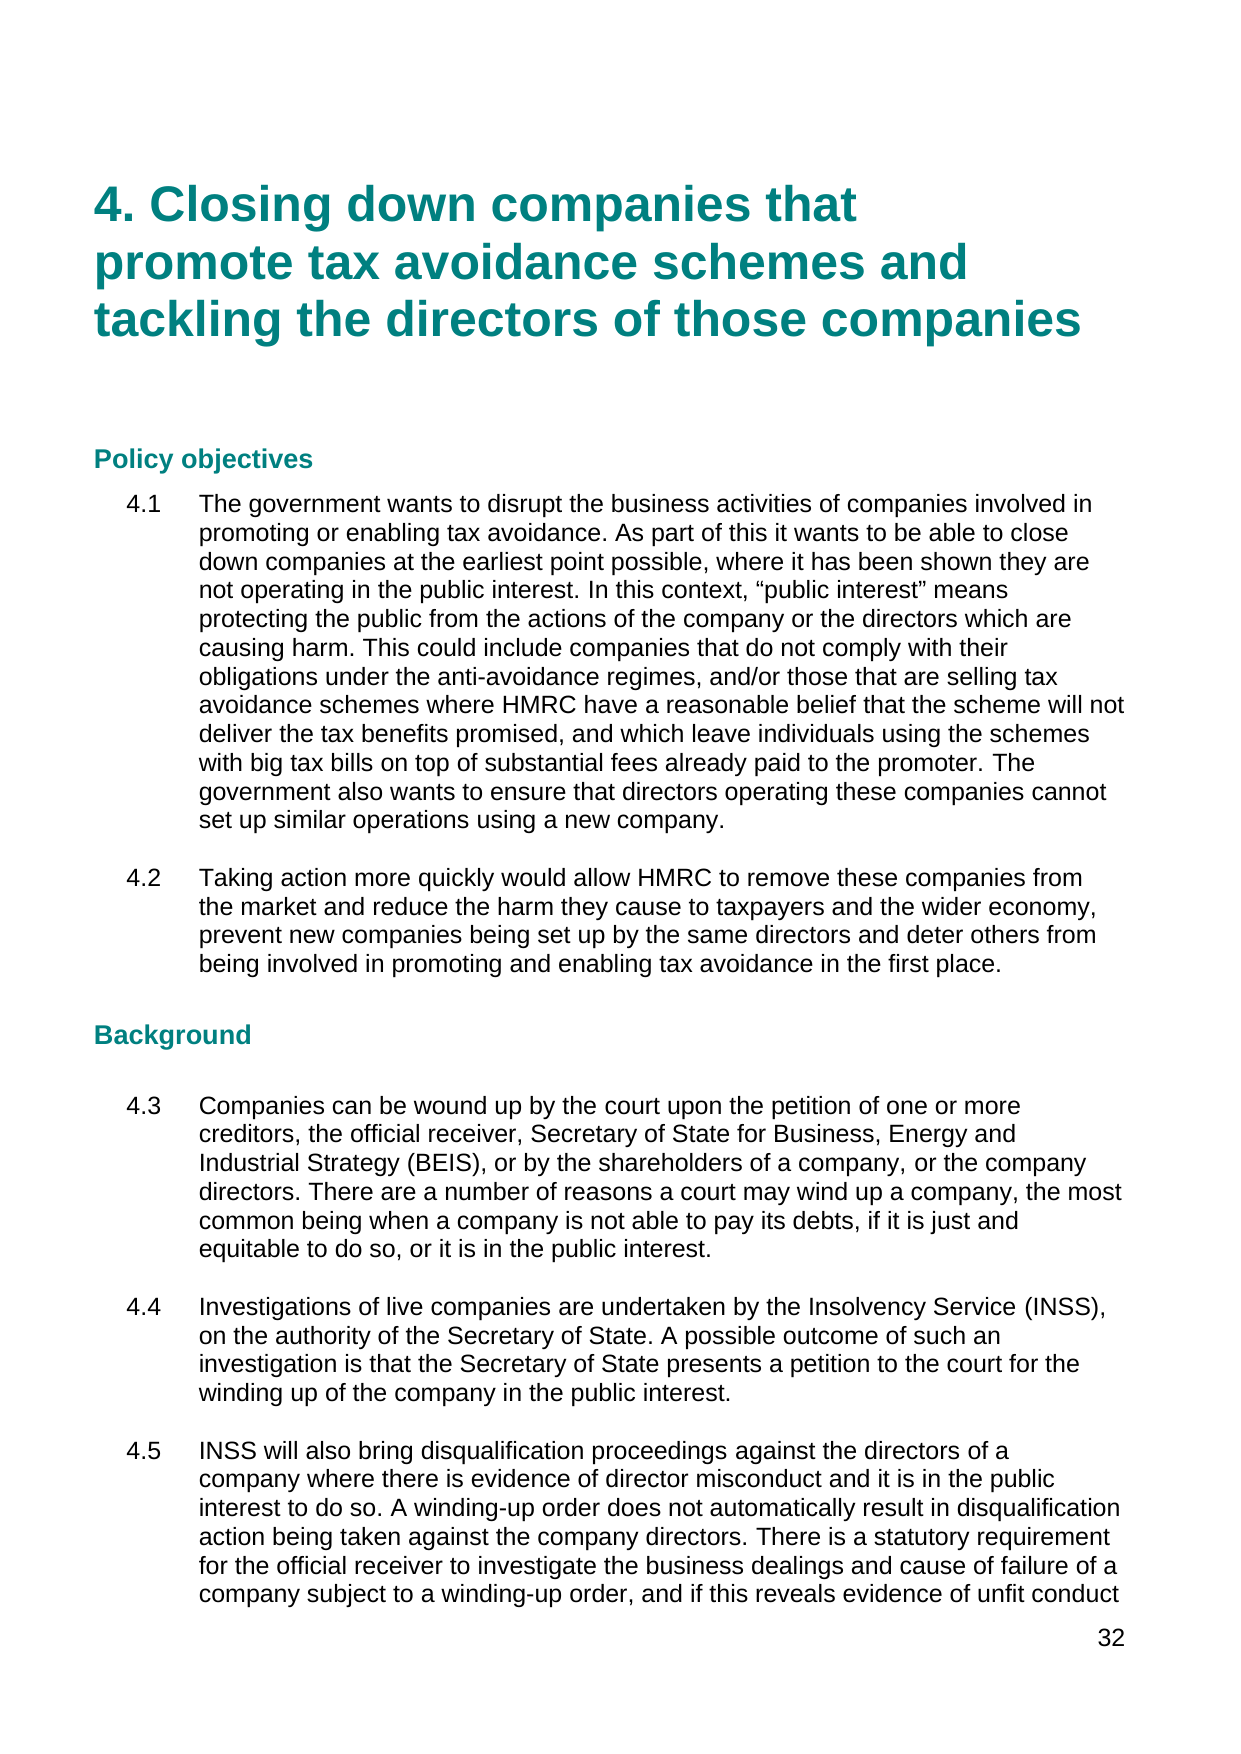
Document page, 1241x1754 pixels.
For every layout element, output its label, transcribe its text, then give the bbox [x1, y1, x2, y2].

list INSS will also bring disqualification proceedings against the directors of a company where there is evidence of director misconduct and it is in the public interest to do so. A winding-up order does not automatically result in disqualification action being taken against the company directors. There is a statutory requirement for the official receiver to investigate the business dealings and cause of failure of a company subject to a winding-up order, and if this reveals evidence of unfit conduct [161, 1436, 1125, 1608]
list Investigations of live companies are undertaken by the Insolvency Service (INSS), on the authority of the Secretary of State. A possible outcome of such an investigation is that the Secretary of State presents a petition to the court for the winding up of the company in the public interest. [161, 1292, 1125, 1407]
subtitle Policy objectives [94, 443, 1125, 474]
list The government wants to disrupt the business activities of companies involved in promoting or enabling tax avoidance. As part of this it wants to be able to close down companies at the earliest point possible, where it has been shown they are not operating in the public interest. In this context, “public interest” means protecting the public from the actions of the company or the directors which are causing harm. This could include companies that do not comply with their obligations under the anti-avoidance regimes, and/or those that are selling tax avoidance schemes where HMRC have a reasonable belief that the scheme will not deliver the tax benefits promised, and which leave individuals using the schemes with big tax bills on top of substantial fees already paid to the promoter. The government also wants to ensure that directors operating these companies cannot set up similar operations using a new company. [161, 489, 1125, 834]
list Taking action more quickly would allow HMRC to remove these companies from the market and reduce the harm they cause to taxpayers and the wider economy, prevent new companies being set up by the same directors and deter others from being involved in promoting and enabling tax avoidance in the first place. [161, 863, 1125, 978]
subtitle 4. Closing down companies that promote tax avoidance schemes and tackling the directors of those companies [94, 175, 1125, 347]
subtitle Background [94, 1019, 1125, 1051]
list Companies can be wound up by the court upon the petition of one or more creditors, the official receiver, Secretary of State for Business, Energy and Industrial Strategy (BEIS), or by the shareholders of a company, or the company directors. There are a number of reasons a court may wind up a company, the most common being when a company is not able to pay its debts, if it is just and equitable to do so, or it is in the public interest. [161, 1091, 1125, 1263]
